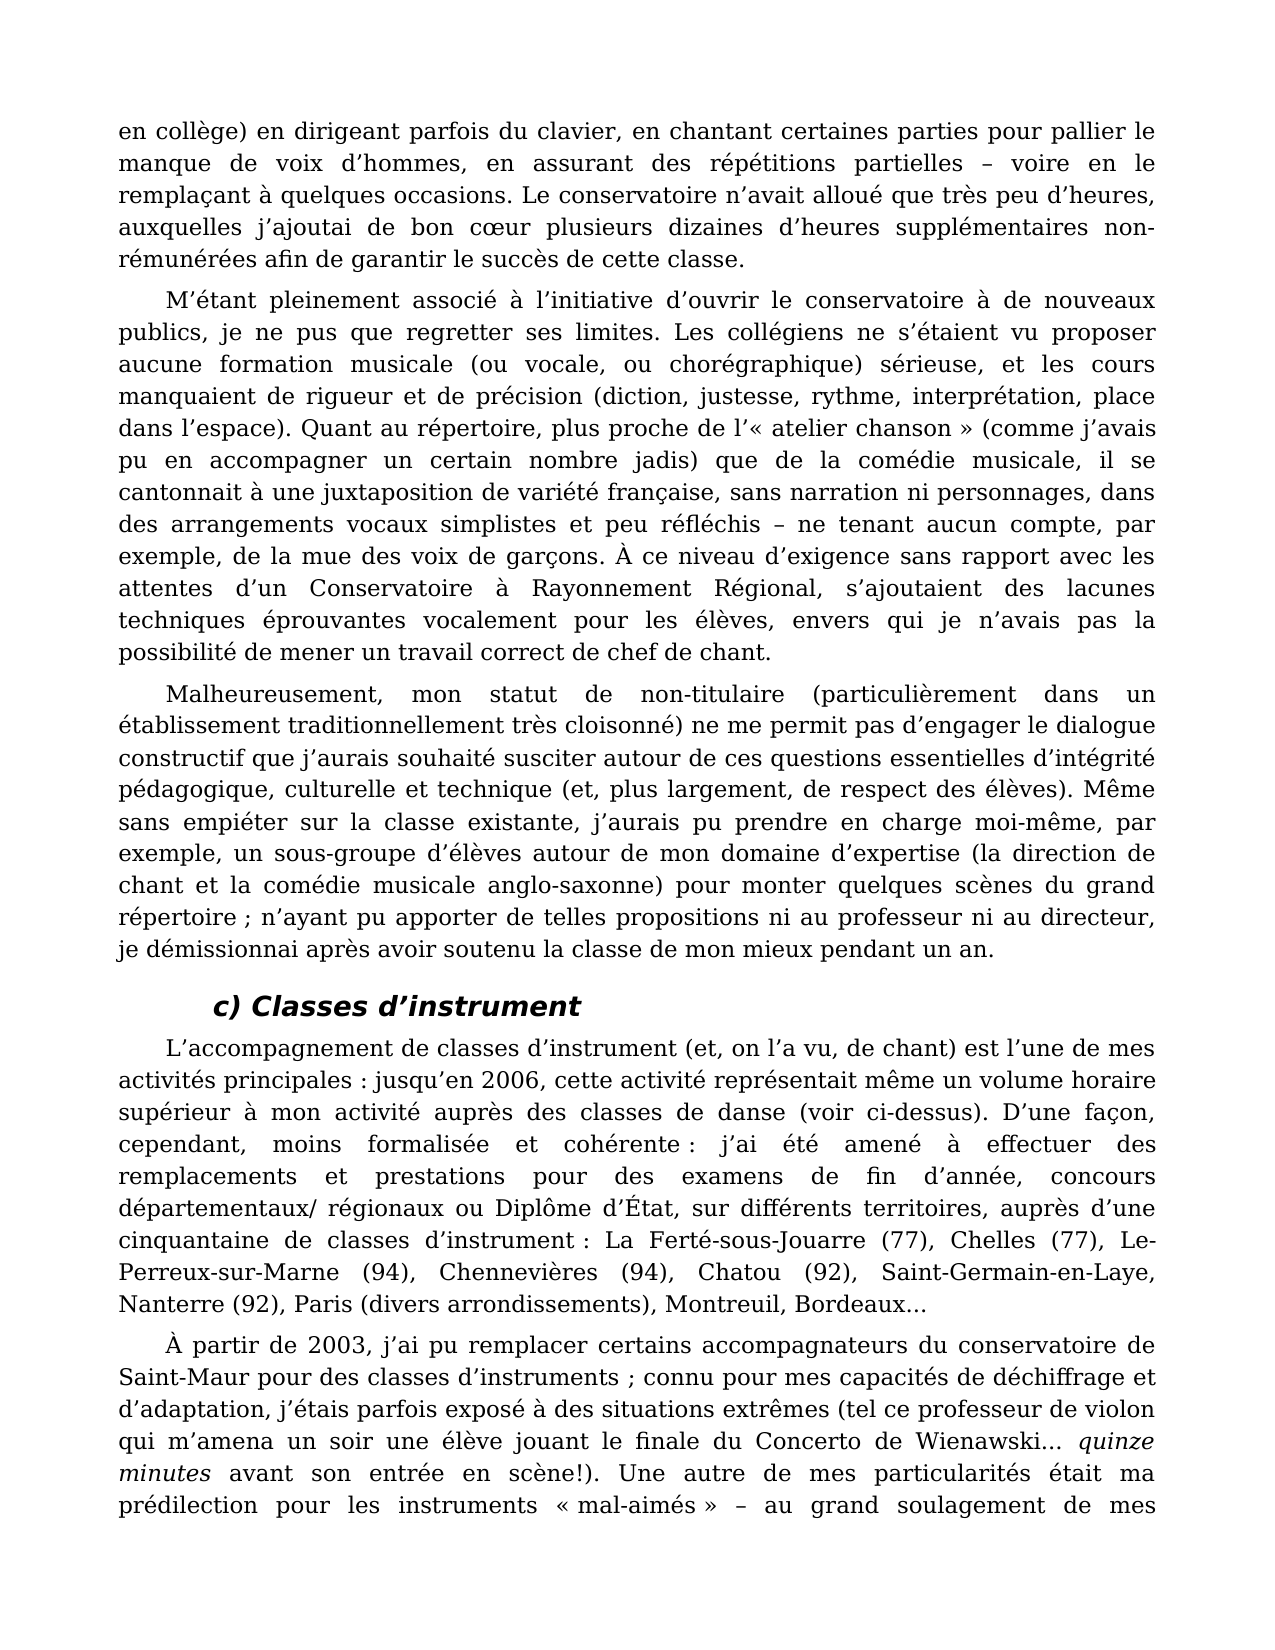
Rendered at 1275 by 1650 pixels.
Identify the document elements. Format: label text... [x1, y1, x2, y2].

text M’étant pleinement associé à l’initiative d’ouvrir le conservatoire à de nouveaux publics, je ne pus que regretter ses limites. Les collégiens ne s’étaient vu proposer aucune formation musicale (ou vocale, ou chorégraphique) sérieuse, et les cours manquaient de rigueur et de précision (diction, justesse, rythme, interprétation, place dans l’espace). Quant au répertoire, plus proche de l’« atelier chanson » (comme j’avais pu en accompagner un certain nombre jadis) que de la comédie musicale, il se cantonnait à une juxtaposition de variété française, sans narration ni personnages, dans des arrangements vocaux simplistes et peu réfléchis – ne tenant aucun compte, par exemple, de la mue des voix de garçons. À ce niveau d’exigence sans rapport avec les attentes d’un Conservatoire à Rayonnement Régional, s’ajoutaient des lacunes techniques éprouvantes vocalement pour les élèves, envers qui je n’avais pas la possibilité de mener un travail correct de chef de chant. [118, 287, 1157, 666]
text en collège) en dirigeant parfois du clavier, en chantant certaines parties pour pallier le manque de voix d’hommes, en assurant des répétitions partielles – voire en le remplaçant à quelques occasions. Le conservatoire n’avait alloué que très peu d’heures, auxquelles j’ajoutai de bon cœur plusieurs dizaines d’heures supplémentaires non-rémunérées afin de garantir le succès de cette classe. [118, 118, 1157, 273]
text Malheureusement, mon statut de non-titulaire (particulièrement dans un établissement traditionnellement très cloisonné) ne me permit pas d’engager le dialogue constructif que j’aurais souhaité susciter autour de ces questions essentielles d’intégrité pédagogique, culturelle et technique (et, plus largement, de respect des élèves). Même sans empiéter sur la classe existante, j’aurais pu prendre en charge moi-même, par exemple, un sous-groupe d’élèves autour de mon domaine d’expertise (la direction de chant et la comédie musicale anglo-saxonne) pour monter quelques scènes du grand répertoire ; n’ayant pu apporter de telles propositions ni au professeur ni au directeur, je démissionnai après avoir soutenu la classe de mon mieux pendant un an. [118, 681, 1157, 963]
subtitle Classes d’instrument [213, 991, 1157, 1023]
text À partir de 2003, j’ai pu remplacer certains accompagnateurs du conservatoire de Saint-Maur pour des classes d’instruments ; connu pour mes capacités de déchiffrage et d’adaptation, j’étais parfois exposé à des situations extrêmes (tel ce professeur de violon qui m’amena un soir une élève jouant le finale du Concerto de Wienawski... quinze minutes avant son entrée en scène!). Une autre de mes particularités était ma prédilection pour les instruments « mal-aimés » – au grand soulagement de mes [118, 1333, 1157, 1519]
text L’accompagnement de classes d’instrument (et, on l’a vu, de chant) est l’une de mes activités principales : jusqu’en 2006, cette activité représentait même un volume horaire supérieur à mon activité auprès des classes de danse (voir ci-dessus). D’une façon, cependant, moins formalisée et cohérente : j’ai été amené à effectuer des remplacements et prestations pour des examens de fin d’année, concours départementaux/ régionaux ou Diplôme d’État, sur différents territoires, auprès d’une cinquantaine de classes d’instrument : La Ferté-sous-Jouarre (77), Chelles (77), Le-Perreux-sur-Marne (94), Chennevières (94), Chatou (92), Saint-Germain-en-Laye, Nanterre (92), Paris (divers arrondissements), Montreuil, Bordeaux... [118, 1035, 1157, 1318]
